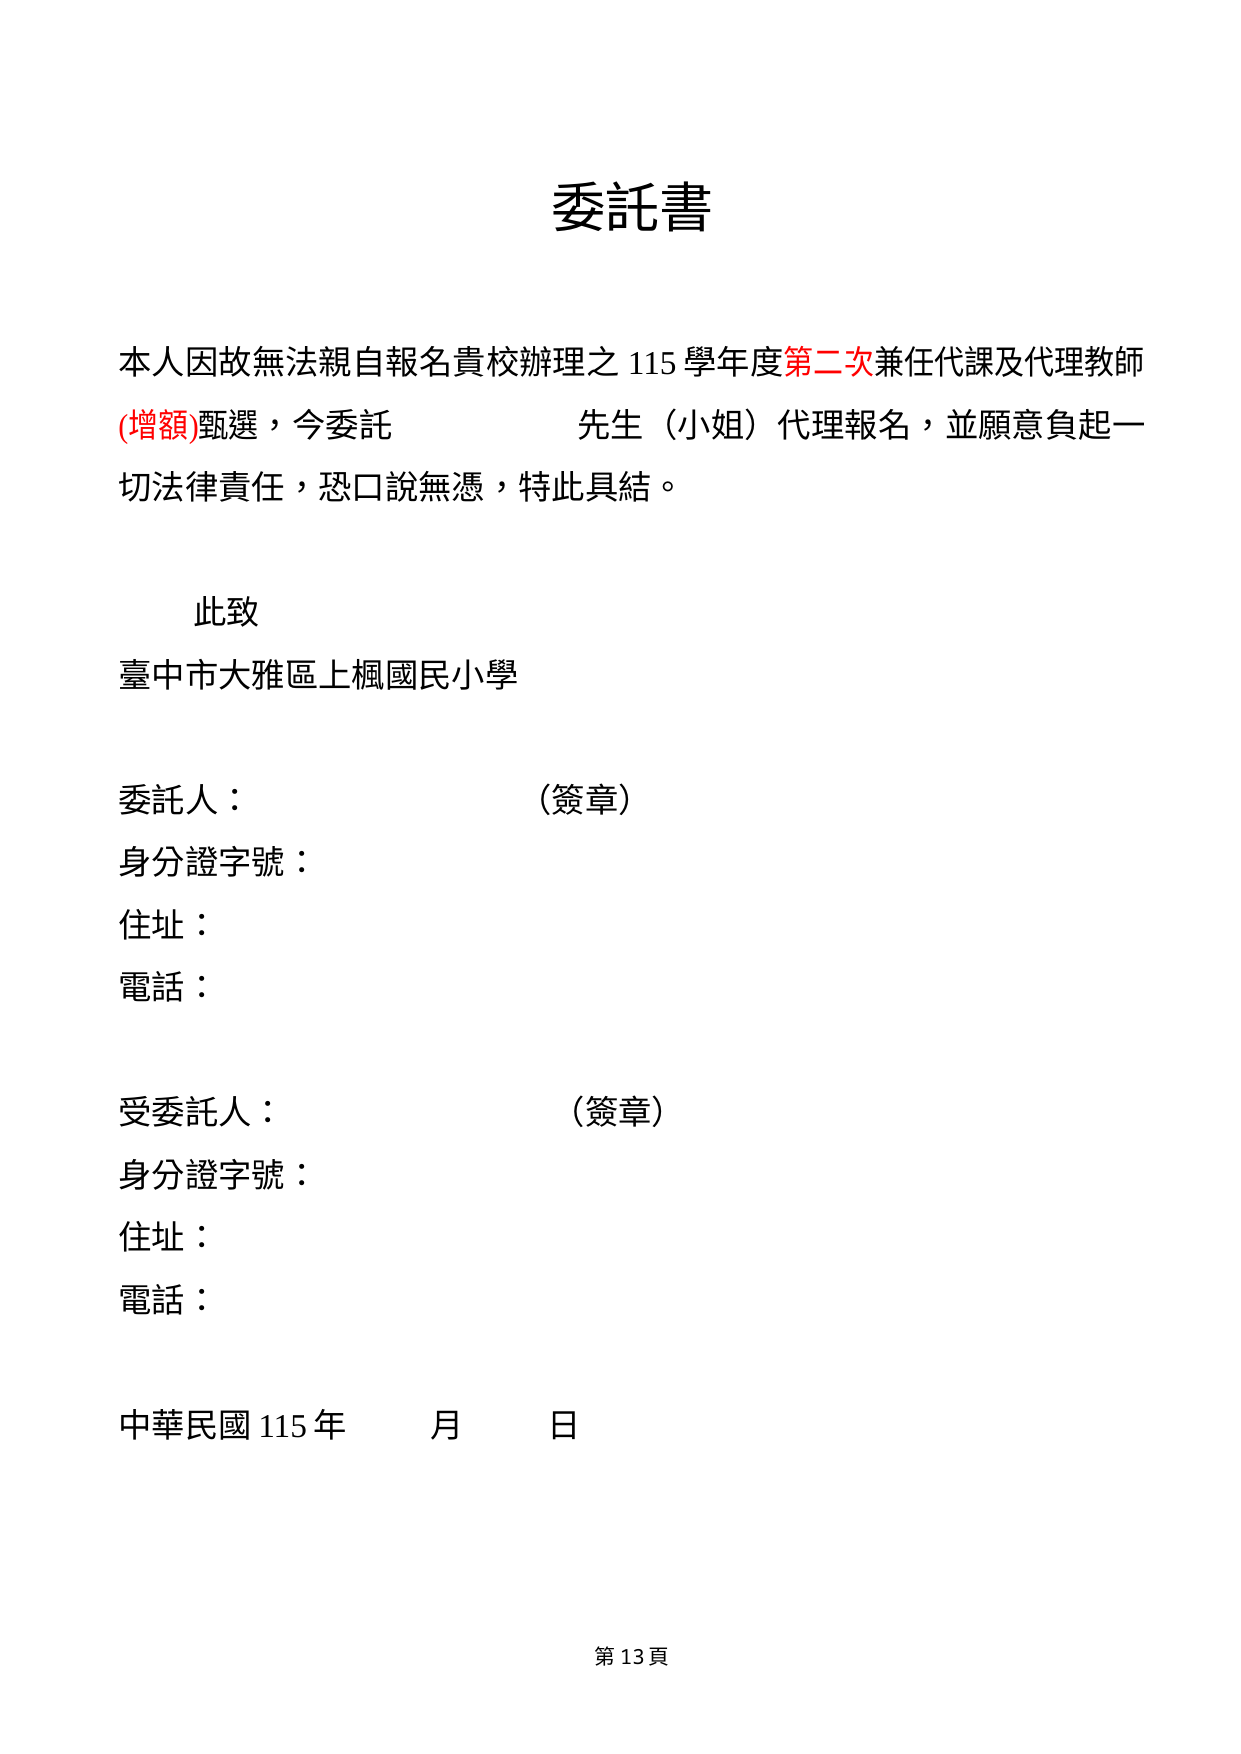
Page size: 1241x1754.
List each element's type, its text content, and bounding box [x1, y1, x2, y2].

text 住址： [118, 881, 1146, 943]
text 電話： [118, 943, 1146, 1006]
text 中華民國115年 月 日 [118, 1381, 1146, 1443]
text 本人因故無法親自報名貴校辦理之115學年度第二次兼任代課及代理教師(增額)甄選，今委託 先生（小姐）代理報名，並願意負起一切法律責任，恐口說無憑，特此具結。 [118, 318, 1146, 506]
text 臺中市大雅區上楓國民小學 [118, 631, 1146, 693]
text 受委託人： （簽章） [118, 1068, 1146, 1131]
text 委託書 [118, 131, 1146, 256]
text 委託人： （簽章） [118, 756, 1146, 818]
text 住址： [118, 1193, 1146, 1256]
text 電話： [118, 1256, 1146, 1318]
text 身分證字號： [118, 818, 1146, 881]
text 此致 [118, 568, 1146, 631]
text 身分證字號： [118, 1131, 1146, 1193]
